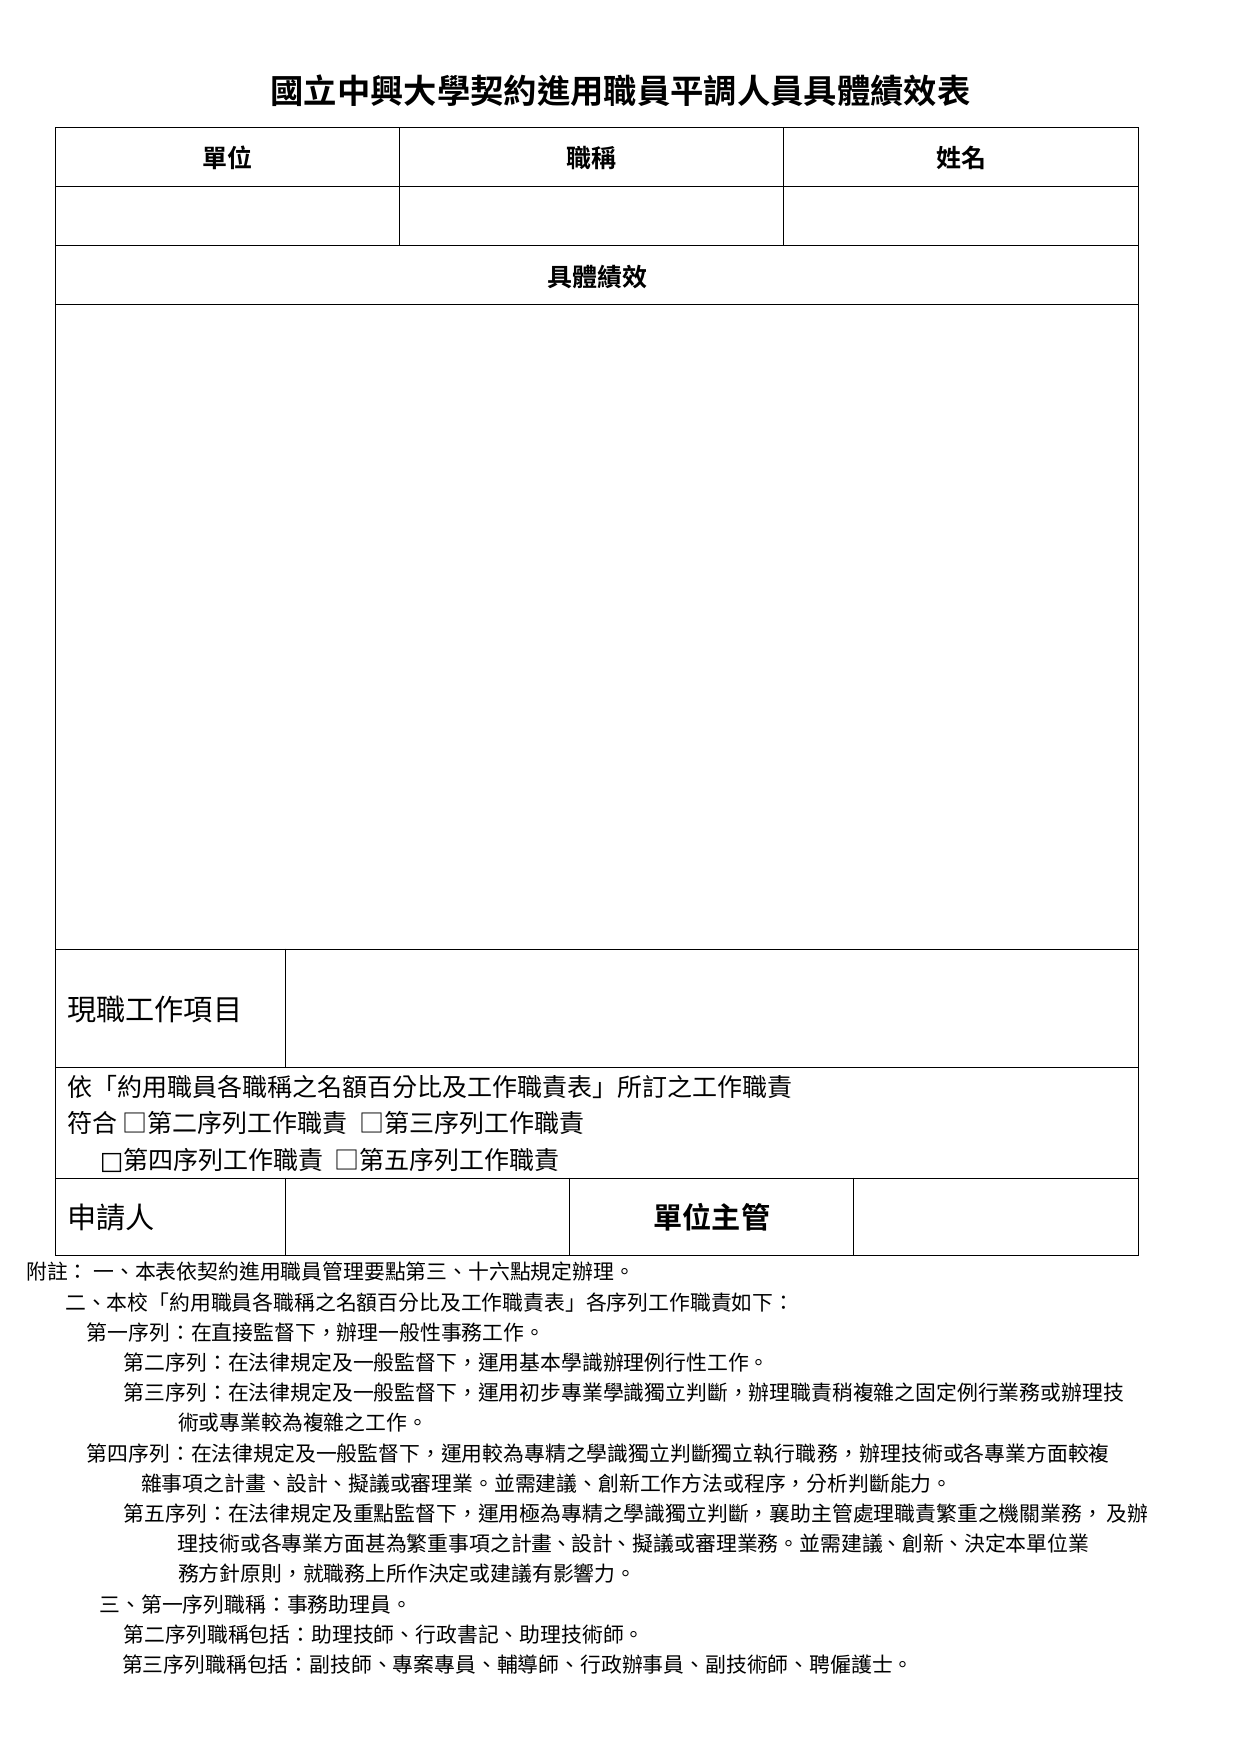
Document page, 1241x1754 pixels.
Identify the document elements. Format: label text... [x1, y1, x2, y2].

text 第二序列：在法律規定及一般監督下，運用基本學識辦理例行性工作。 [75, 1346, 1165, 1376]
text 雜事項之計畫、設計、擬議或審理業。並需建議、創新工作方法或程序，分析判斷能力。 [0, 1467, 1165, 1497]
text 附註： 一、本表依契約進用職員管理要點第三、十六點規定辦理。 [0, 1256, 1165, 1286]
table_cell 具體績效 [56, 246, 1138, 304]
table_cell [854, 1179, 1138, 1254]
table_cell 單位主管 [570, 1179, 853, 1254]
table_header 單位 [56, 128, 399, 186]
text 第四序列：在法律規定及一般監督下，運用較為專精之學識獨立判斷獨立執行職 務，辦理技術或各專業方面較複 [0, 1437, 1165, 1467]
text 第五序列：在法律規定及重點監督下，運用極為專精之學識獨立判斷，襄助主管處理職責繁重之機關業務， 及辦 [75, 1497, 1165, 1527]
table_cell [56, 187, 399, 245]
table_header 姓名 [784, 128, 1138, 186]
table_cell 申請人 [56, 1179, 285, 1254]
text 術或專業較為複雜之工作。 [75, 1407, 1165, 1437]
table_header 職稱 [400, 128, 783, 186]
table_cell 現職工作項目 [56, 950, 285, 1067]
text 國立中興大學契約進用職員平調人員具體績效表 [75, 52, 1165, 127]
text 務方針原則，就職務上所作決定或建議有影響力。 [75, 1558, 1165, 1588]
text 第三序列職稱包括：副技師、專案專員、輔導師、行政辦事員、副技術師、聘僱護士。 [75, 1648, 1165, 1678]
table_cell [56, 305, 1138, 948]
text 第一序列：在直接監督下，辦理一般性事務工作。 [0, 1316, 1165, 1346]
table_cell [286, 950, 1138, 1067]
text 第三序列：在法律規定及一般監督下，運用初步專業學識獨立判斷，辦理職責稍複雜之固定例行業務或辦理技 [75, 1376, 1165, 1407]
text 三、第一序列職稱：事務助理員。 [75, 1588, 1165, 1618]
text 二、本校「約用職員各職稱之名額百分比及工作職責表」各序列工作職責如下： [0, 1286, 1165, 1316]
table_cell [286, 1179, 569, 1254]
text 理技術或各專業方面甚為繁重事項之計畫、設計、擬議或審理業務。並需建議、創新、決定本單位業 [75, 1527, 1165, 1558]
table_cell 依「約用職員各職稱之名額百分比及工作職責表」所訂之工作職責 符合 □第二序列工作職責 □第三序列工作職責 □第四序列工作職責 □第五序列工作職責 [56, 1068, 1138, 1178]
table_cell [400, 187, 783, 245]
table_cell [784, 187, 1138, 245]
text 第二序列職稱包括：助理技師、行政書記、助理技術師。 [75, 1618, 1165, 1648]
